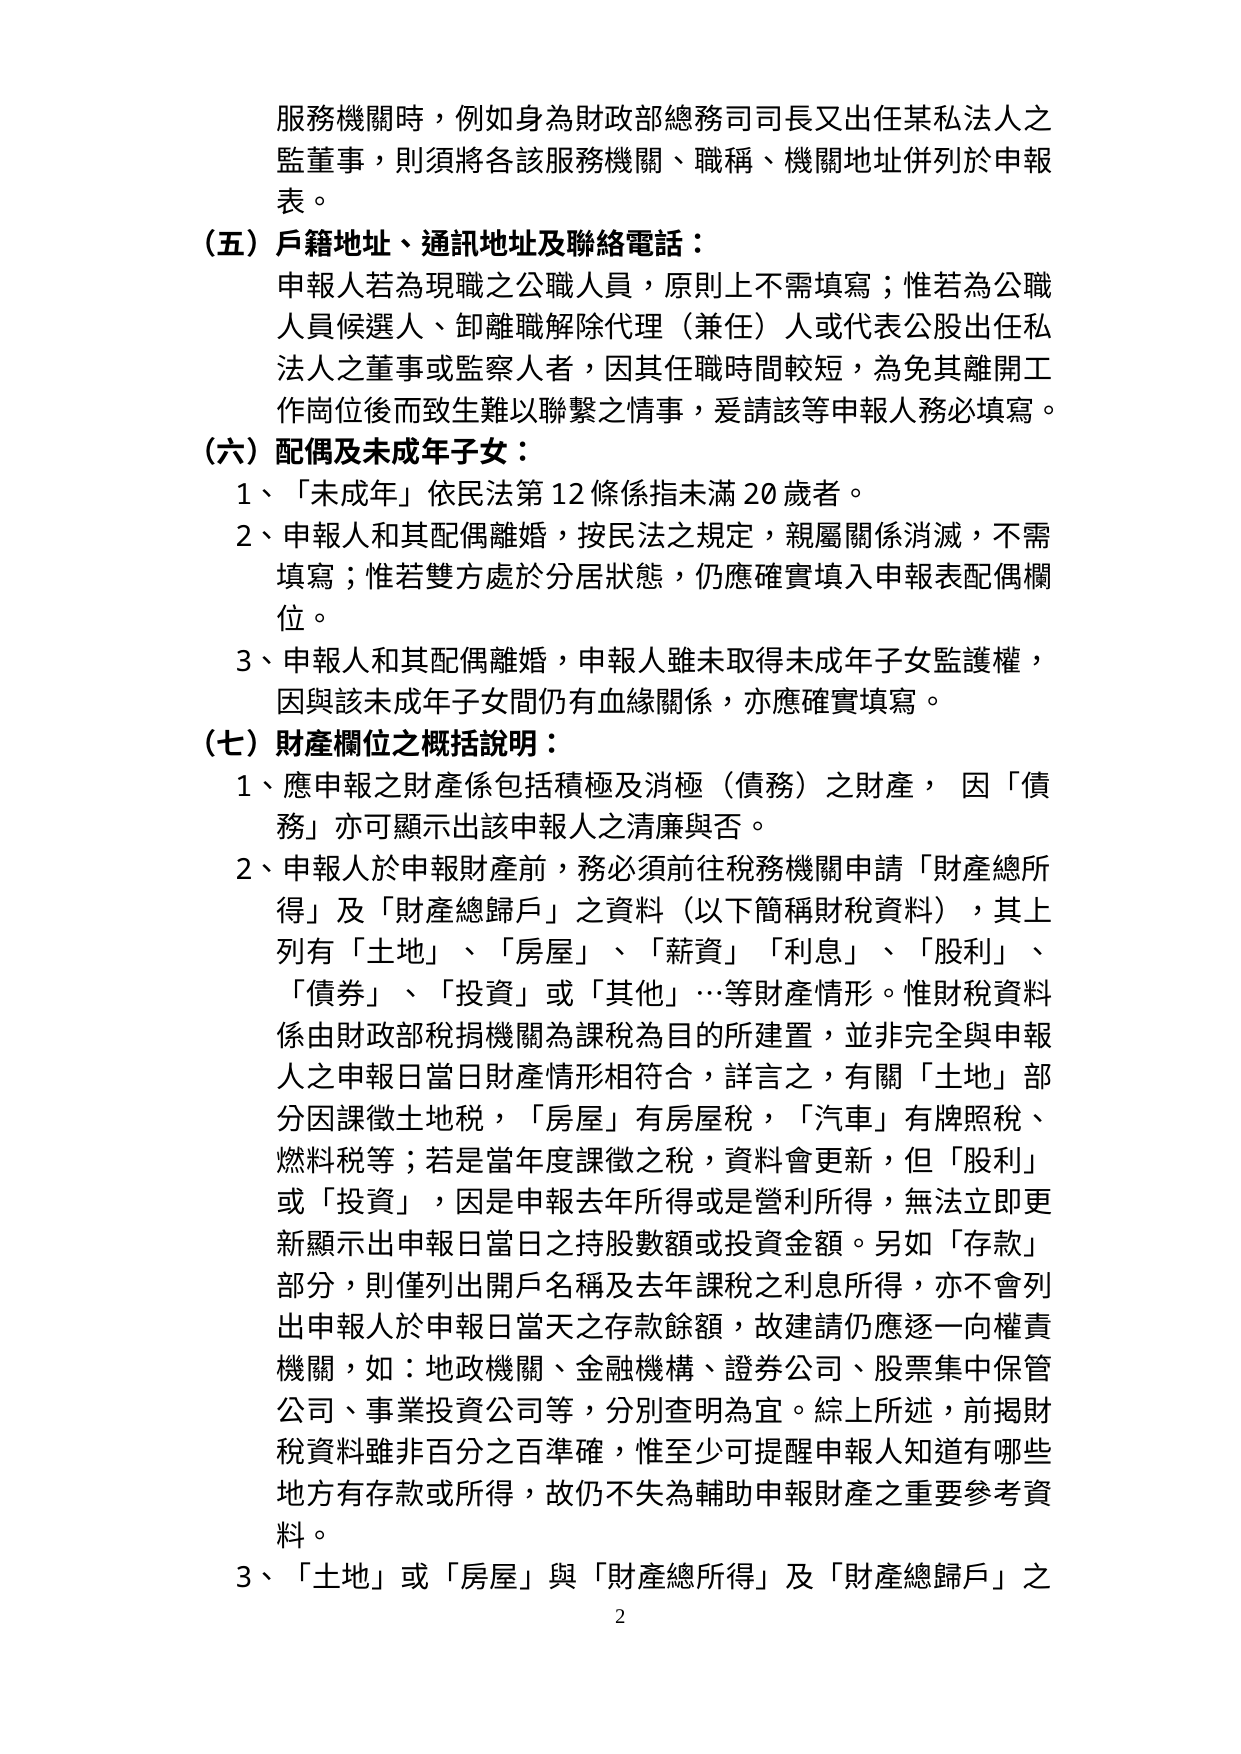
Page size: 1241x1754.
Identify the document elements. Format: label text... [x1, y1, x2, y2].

text 3、申報人和其配偶離婚，申報人雖未取得未成年子女監護權，因與該未成年子女間仍有血緣關係，亦應確實填寫。 [235, 638, 1053, 721]
text 3、「土地」或「房屋」與「財產總所得」及「財產總歸戶」之 [235, 1554, 1053, 1596]
text 服務機關時，例如身為財政部總務司司長又出任某私法人之監董事，則須將各該服務機關、職稱、機關地址併列於申報表。 [276, 96, 1053, 221]
text 1、應申報之財產係包括積極及消極（債務）之財產， 因「債務」亦可顯示出該申報人之清廉與否。 [235, 763, 1053, 846]
text 2、申報人於申報財產前，務必須前往稅務機關申請「財產總所得」及「財產總歸戶」之資料（以下簡稱財稅資料），其上列有「土地」、「房屋」、「薪資」「利息」、「股利」、「債券」、「投資」或「其他」…等財產情形。惟財稅資料係由財政部稅捐機關為課稅為目的所建置，並非完全與申報人之申報日當日財產情形相符合，詳言之，有關「土地」部分因課徵土地税，「房屋」有房屋稅，「汽車」有牌照稅、燃料税等；若是當年度課徵之稅，資料會更新，但「股利」或「投資」，因是申報去年所得或是營利所得，無法立即更新顯示出申報日當日之持股數額或投資金額。另如「存款」部分，則僅列出開戶名稱及去年課稅之利息所得，亦不會列出申報人於申報日當天之存款餘額，故建請仍應逐一向權責機關，如：地政機關、金融機構、證券公司、股票集中保管公司、事業投資公司等，分別查明為宜。綜上所述，前揭財稅資料雖非百分之百準確，惟至少可提醒申報人知道有哪些地方有存款或所得，故仍不失為輔助申報財產之重要參考資料。 [235, 846, 1053, 1554]
text （七）財產欄位之概括說明： [187, 721, 1053, 763]
text 申報人若為現職之公職人員，原則上不需填寫；惟若為公職人員候選人、卸離職解除代理（兼任）人或代表公股出任私法人之董事或監察人者，因其任職時間較短，為免其離開工作崗位後而致生難以聯繫之情事，爰請該等申報人務必填寫。 [276, 263, 1053, 429]
text 1、「未成年」依民法第12條係指未滿20歲者。 [235, 471, 1053, 513]
text 2、申報人和其配偶離婚，按民法之規定，親屬關係消滅，不需填寫；惟若雙方處於分居狀態，仍應確實填入申報表配偶欄位。 [235, 513, 1053, 638]
text （五）戶籍地址、通訊地址及聯絡電話： [187, 221, 1053, 263]
text （六）配偶及未成年子女： [187, 429, 1053, 471]
